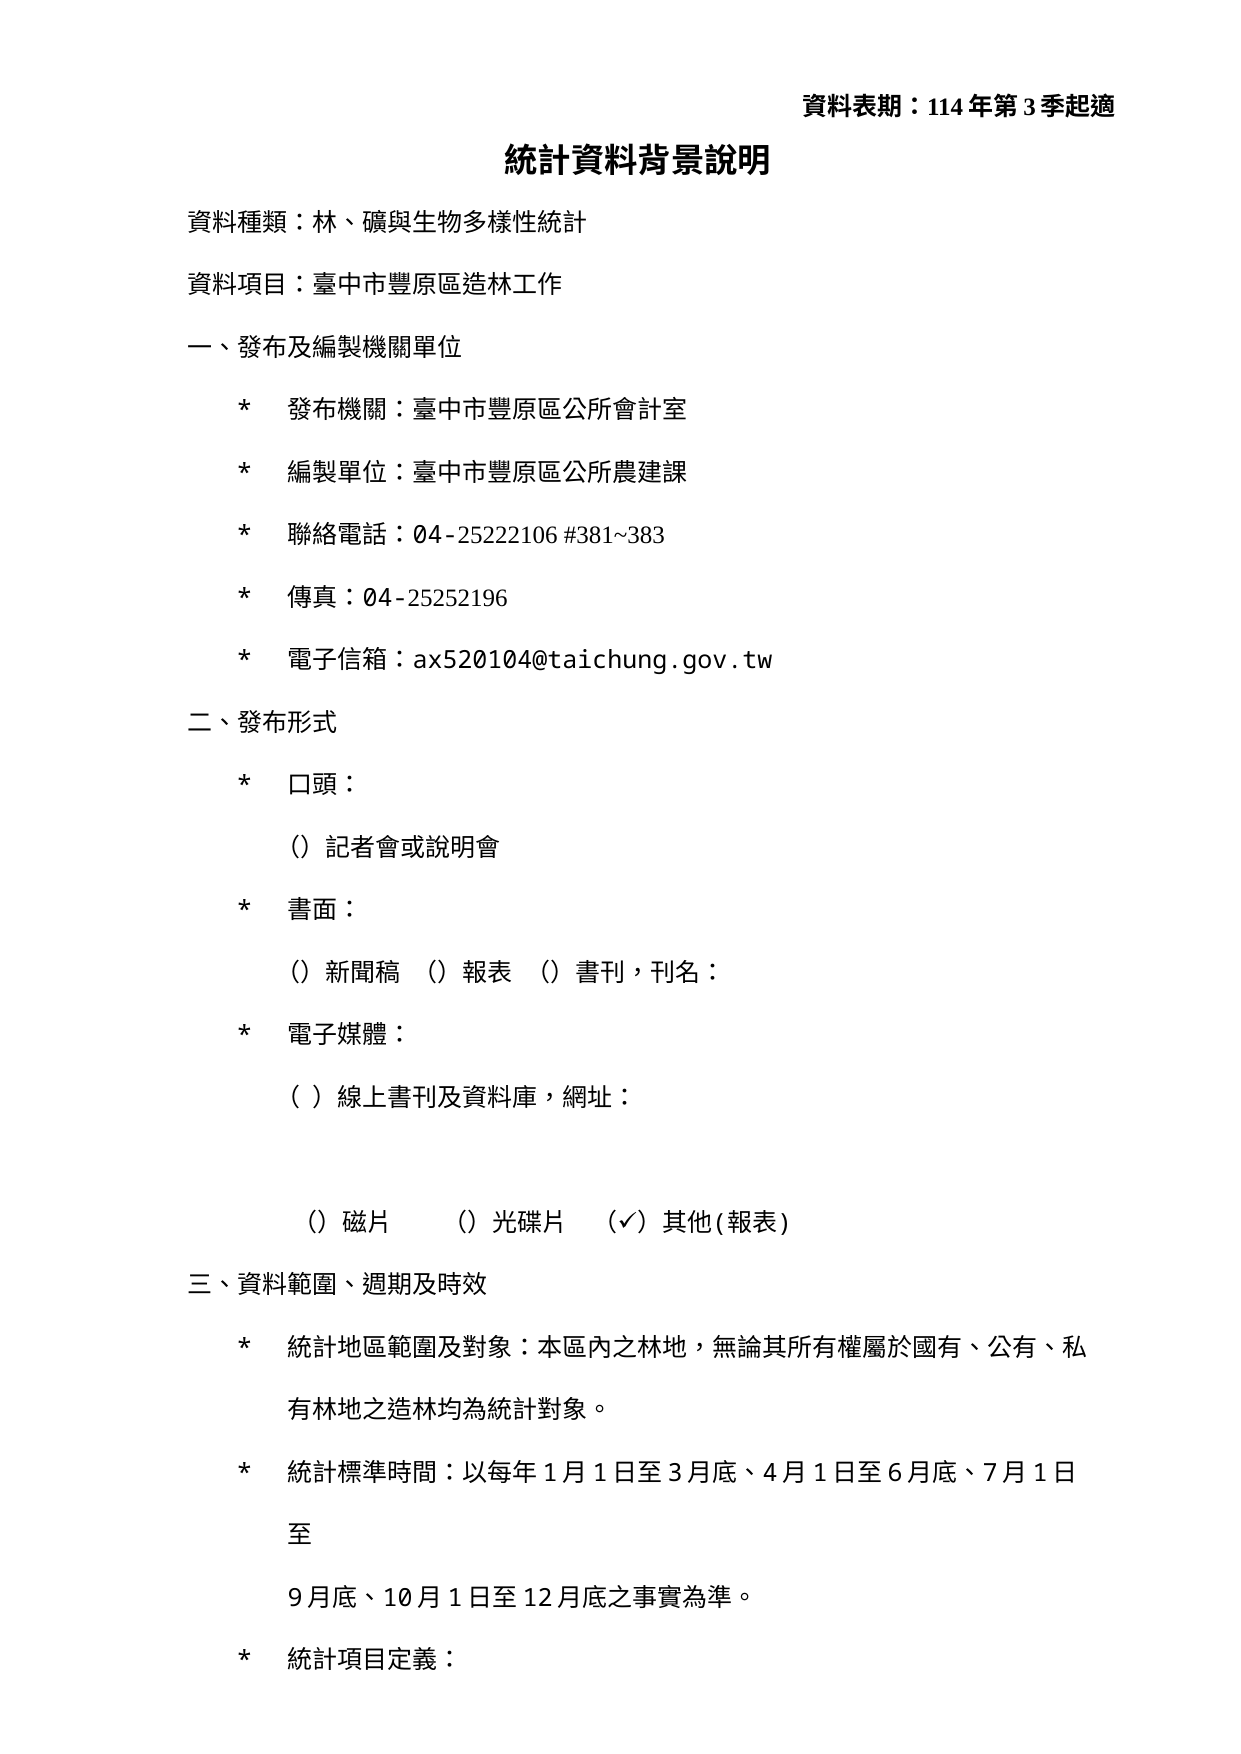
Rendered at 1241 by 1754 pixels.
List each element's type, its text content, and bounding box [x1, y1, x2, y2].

text （ ）線上書刊及資料庫，網址： [250, 1054, 1087, 1179]
text 資料表期：114年第3季起適用 [802, 86, 1128, 127]
text 資料種類：林、礦與生物多樣性統計 [187, 179, 1087, 241]
text 二、發布形式 [187, 679, 1087, 741]
text 一、發布及編製機關單位 [187, 304, 1087, 366]
text 資料項目：臺中市豐原區造林工作 [187, 241, 1087, 304]
list 電子信箱：ax520104@taichung.gov.tw [237, 616, 1087, 679]
list 聯絡電話：04-25222106 #381~383 [237, 491, 1087, 554]
list 書面： [237, 866, 1087, 929]
list 統計項目定義： [237, 1616, 1087, 1679]
list 統計地區範圍及對象：本區內之林地，無論其所有權屬於國有、公有、私有林地之造林均為統計對象。 [237, 1304, 1087, 1429]
text （）新聞稿 （）報表 （）書刊，刊名： [187, 929, 1087, 991]
list 電子媒體： [237, 991, 1087, 1054]
list 統計標準時間：以每年1月1日至3月底、4月1日至6月底、7月1日至 9月底、10月1日至12月底之事實為準。 [237, 1429, 1087, 1616]
text （）磁片 （）光碟片 （）其他(報表) [187, 1179, 1087, 1241]
text （）記者會或說明會 [187, 804, 1087, 866]
list 口頭： [237, 741, 1087, 804]
text 三、資料範圍、週期及時效 [187, 1241, 1087, 1304]
list 發布機關：臺中市豐原區公所會計室 [237, 366, 1087, 429]
list 編製單位：臺中市豐原區公所農建課 [237, 429, 1087, 491]
list 傳真：04-25252196 [237, 554, 1087, 616]
text 統計資料背景說明 [187, 79, 1143, 179]
